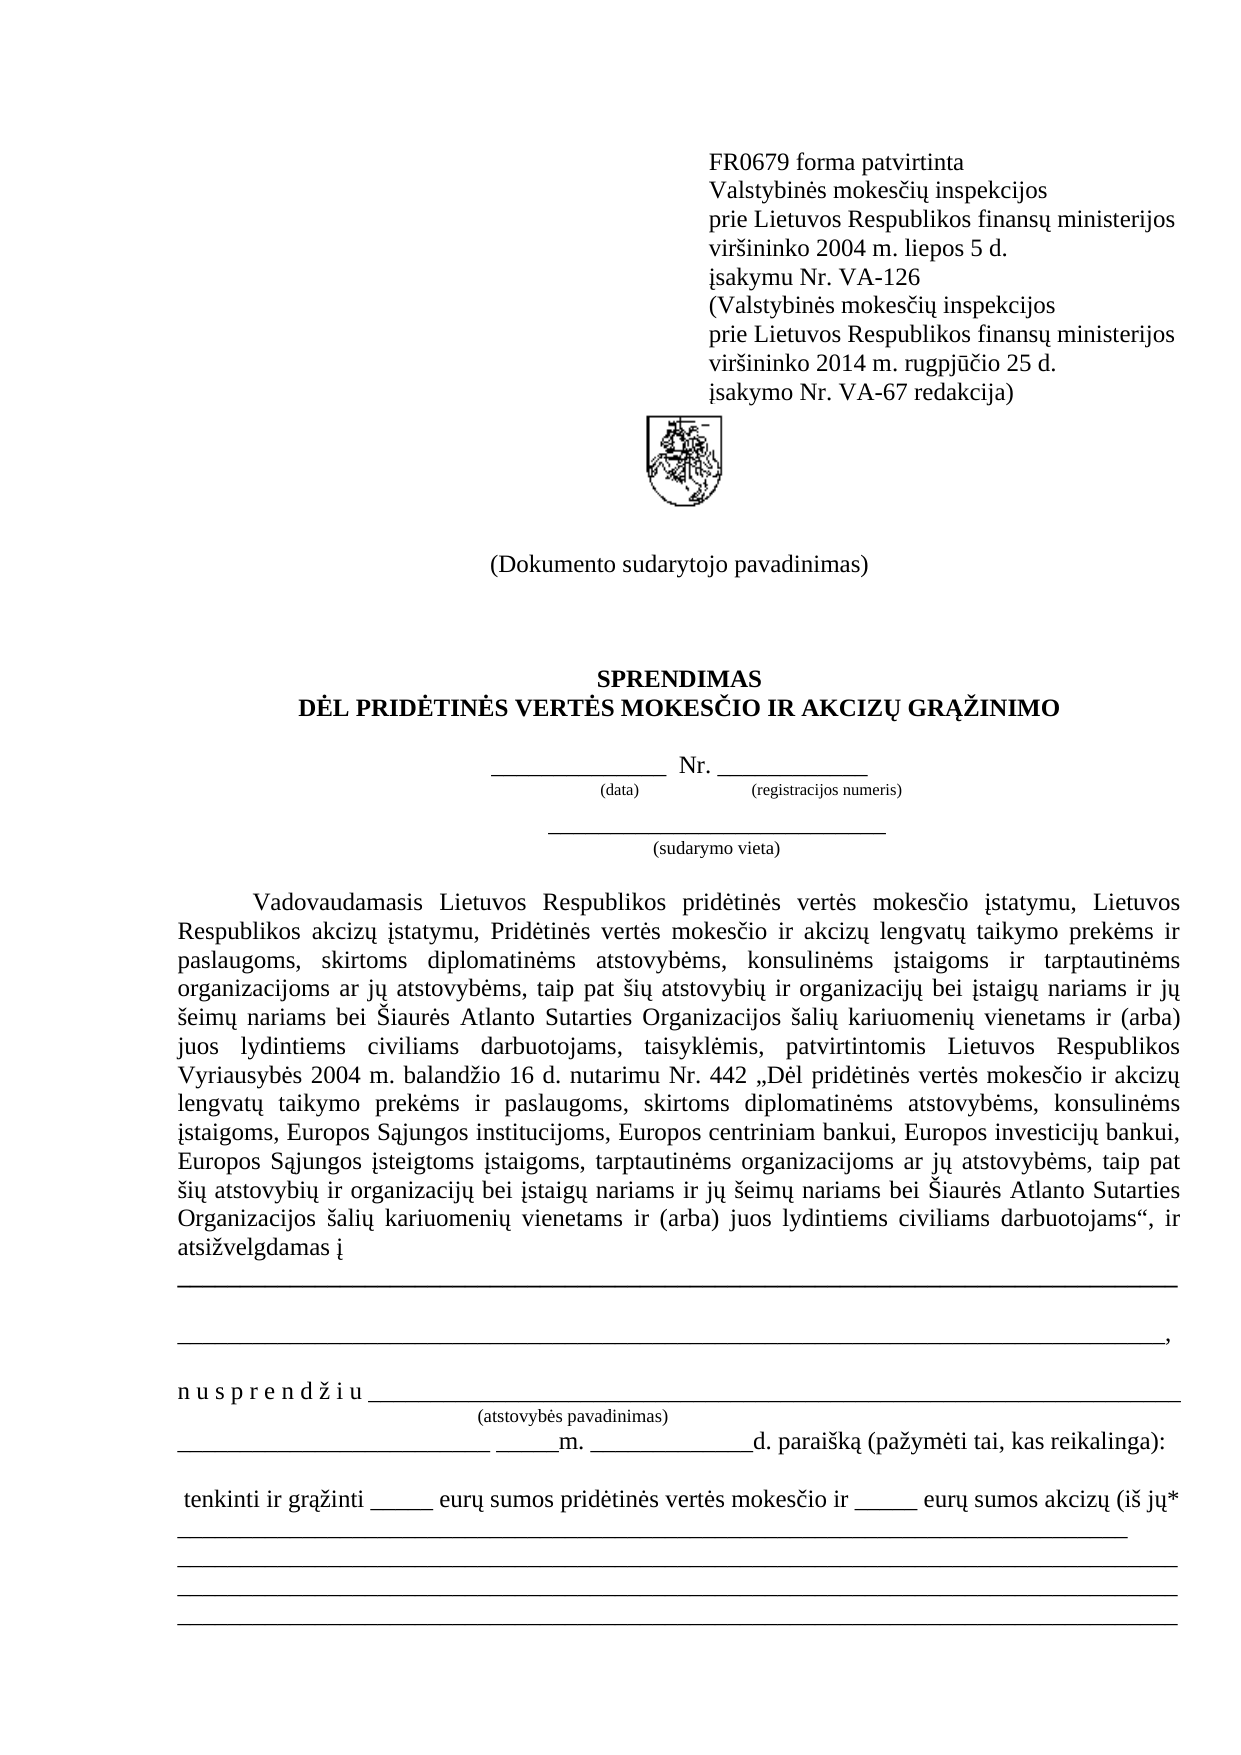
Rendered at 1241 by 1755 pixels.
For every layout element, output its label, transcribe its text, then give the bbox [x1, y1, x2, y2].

text Valstybinės mokesčių inspekcijos [177, 176, 1181, 204]
text Vadovaudamasis Lietuvos Respublikos pridėtinės vertės mokesčio įstatymu, Lietuvos Respublikos akcizų įstatymu, Pridėtinės vertės mokesčio ir akcizų lengvatų taikymo prekėms ir paslaugoms, skirtoms diplomatinėms atstovybėms, konsulinėms įstaigoms ir tarptautinėms organizacijoms ar jų atstovybėms, taip pat šių atstovybių ir organizacijų bei įstaigų nariams ir jų šeimų nariams bei Šiaurės Atlanto Sutarties Organizacijos šalių kariuomenių vienetams ir (arba) juos lydintiems civiliams darbuotojams, taisyklėmis, patvirtintomis Lietuvos Respublikos Vyriausybės 2004 m. balandžio 16 d. nutarimu Nr. 442 „Dėl pridėtinės vertės mokesčio ir akcizų lengvatų taikymo prekėms ir paslaugoms, skirtoms diplomatinėms atstovybėms, konsulinėms įstaigoms, Europos Sąjungos institucijoms, Europos centriniam bankui, Europos investicijų bankui, Europos Sąjungos įsteigtoms įstaigoms, tarptautinėms organizacijoms ar jų atstovybėms, taip pat šių atstovybių ir organizacijų bei įstaigų nariams ir jų šeimų nariams bei Šiaurės Atlanto Sutarties Organizacijos šalių kariuomenių vienetams ir (arba) juos lydintiems civiliams darbuotojams“, ir atsižvelgdamas į [177, 887, 1181, 1261]
text įsakymu Nr. VA-126 [702, 262, 1181, 291]
text (Dokumento sudarytojo pavadinimas) [177, 549, 1181, 578]
text (data) (registracijos numeris) [177, 779, 1181, 808]
text (sudarymo vieta) [177, 837, 1181, 858]
text įsakymo Nr. VA-67 redakcija) [627, 377, 1181, 524]
text (atstovybės pavadinimas) [177, 1405, 1181, 1426]
text prie Lietuvos Respublikos finansų ministerijos [702, 319, 1181, 348]
text (Valstybinės mokesčių inspekcijos [702, 291, 1181, 319]
text FR0679 forma patvirtinta [177, 147, 1181, 176]
text _________________________ _____m. _____________d. paraišką (pažymėti tai, kas reikalinga): [177, 1426, 1181, 1455]
text DĖL PRIDĖTINĖS VERTĖS MOKESČIO IR AKCIZŲ GRĄŽINIMO [177, 693, 1181, 722]
text viršininko 2014 m. rugpjūčio 25 d. [702, 348, 1181, 377]
text prie Lietuvos Respublikos finansų ministerijos [177, 204, 1181, 233]
text _______________________________________________________________________________, [177, 1318, 1181, 1347]
text tenkinti ir grąžinti _____ eurų sumos pridėtinės vertės mokesčio ir _____ eurų sumos akcizų (iš jų* ____________________________________________________________________________ [177, 1484, 1181, 1541]
text viršininko 2004 m. liepos 5 d. [702, 233, 1181, 262]
text ________________________________________________________________________________ [177, 1261, 1181, 1290]
text n u s p r e n d ž i u _________________________________________________________________ [177, 1376, 1181, 1405]
text ______________ Nr. ____________ [177, 751, 1181, 779]
text ___________________________ [177, 808, 1181, 837]
text SPRENDIMAS [177, 664, 1181, 693]
text ________________________________________________________________________________________________________________________________________________________________________________________________________________________________________________ [177, 1541, 1181, 1627]
